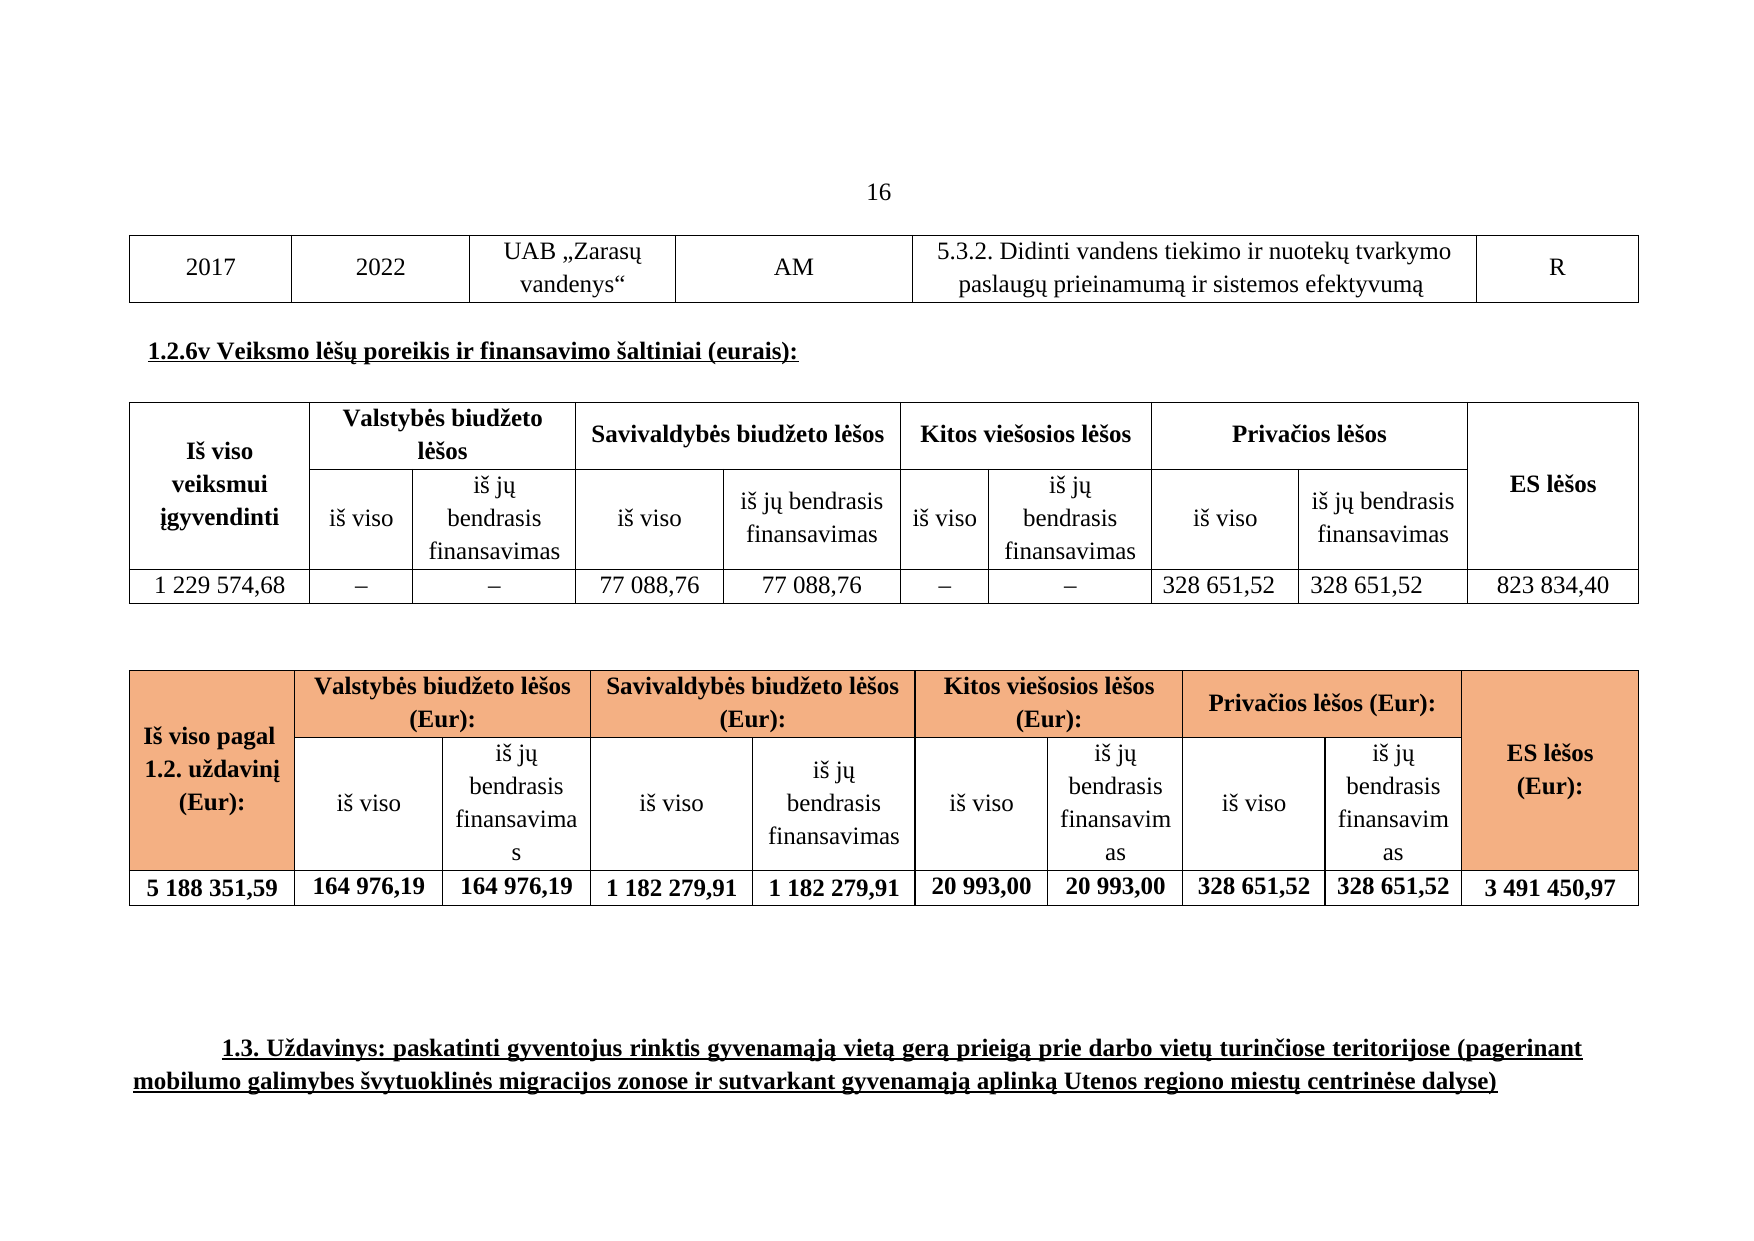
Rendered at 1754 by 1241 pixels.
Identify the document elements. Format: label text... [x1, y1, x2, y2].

table_cell 2022 [292, 236, 469, 302]
table_cell iš jų bendrasis finansavimas [989, 470, 1151, 569]
table_header ES lėšos [1468, 403, 1638, 569]
table_header Savivaldybės biudžeto lėšos (Eur): [591, 671, 914, 737]
table_cell iš viso [576, 470, 723, 569]
table_cell 77 088,76 [724, 570, 900, 603]
table_cell 328 651,52 [1152, 570, 1298, 603]
table_header Valstybės biudžeto lėšos (Eur): [295, 671, 590, 737]
table_cell iš jų bendrasis finansavimas [753, 738, 914, 870]
table_cell – [901, 570, 988, 603]
table_cell – [989, 570, 1151, 603]
table_header Kitos viešosios lėšos [901, 403, 1151, 469]
table_cell iš jų bendrasis finansavimas [1048, 738, 1182, 870]
table_cell iš viso [310, 470, 412, 569]
table_cell iš viso [295, 738, 442, 870]
table_cell iš viso [591, 738, 752, 870]
table_cell 77 088,76 [576, 570, 723, 603]
table_cell iš viso [1183, 738, 1324, 870]
table_cell 3 491 450,97 [1462, 871, 1638, 904]
table_cell 5 188 351,59 [130, 871, 294, 904]
table_cell iš jų bendrasis finansavimas [1299, 470, 1467, 569]
table_cell iš jų bendrasis finansavimas [724, 470, 900, 569]
table_cell 328 651,52 [1299, 570, 1467, 603]
table_cell 20 993,00 [916, 871, 1047, 904]
table_header Valstybės biudžeto lėšos [310, 403, 575, 469]
table_header [128, 1099, 1639, 1132]
table_cell iš viso [916, 738, 1047, 870]
table_cell 164 976,19 [443, 871, 590, 904]
table_cell iš jų bendrasis finansavimas [1326, 738, 1461, 870]
table_cell – [413, 570, 575, 603]
table_cell 164 976,19 [295, 871, 442, 904]
table_header Privačios lėšos [1152, 403, 1467, 469]
table_cell 20 993,00 [1048, 871, 1182, 904]
table_cell 2017 [130, 236, 291, 302]
table_header Savivaldybės biudžeto lėšos [576, 403, 900, 469]
table_cell iš viso [901, 470, 988, 569]
table_cell 328 651,52 [1183, 871, 1324, 904]
table_cell 1 229 574,68 [130, 570, 309, 603]
table_cell 1 182 279,91 [591, 871, 752, 904]
table_cell 823 834,40 [1468, 570, 1638, 603]
table_cell R [1477, 236, 1638, 302]
table_cell 328 651,52 [1326, 871, 1461, 904]
table_cell AM [676, 236, 912, 302]
table_header Iš viso pagal 1.2. uždavinį (Eur): [130, 671, 294, 870]
text 1.3. Uždavinys: paskatinti gyventojus rinktis gyvenamąją vietą gerą prieigą prie darbo vietų turinčiose teritorijose (pagerinant mobilumo galimybes švytuoklinės migracijos zonose ir sutvarkant gyvenamąją aplinką Utenos regiono miestų centrinėse dalyse) [133, 1033, 1583, 1095]
table_header ES lėšos (Eur): [1462, 671, 1638, 870]
table_header Privačios lėšos (Eur): [1183, 671, 1461, 737]
table_header Iš viso veiksmui įgyvendinti [130, 403, 309, 569]
table_cell iš jų bendrasis finansavimas [413, 470, 575, 569]
table_cell 5.3.2. Didinti vandens tiekimo ir nuotekų tvarkymo paslaugų prieinamumą ir sistemos efektyvumą [913, 236, 1476, 302]
table_cell iš jų bendrasis finansavimas [443, 738, 590, 870]
table_cell 1 182 279,91 [753, 871, 914, 904]
table_cell – [310, 570, 412, 603]
table_cell iš viso [1152, 470, 1298, 569]
table_cell UAB „Zarasų vandenys“ [470, 236, 675, 302]
table_header Kitos viešosios lėšos (Eur): [916, 671, 1182, 737]
table_header [1639, 1099, 1643, 1132]
text 1.2.6v Veiksmo lėšų poreikis ir finansavimo šaltiniai (eurais): [118, 336, 1639, 364]
